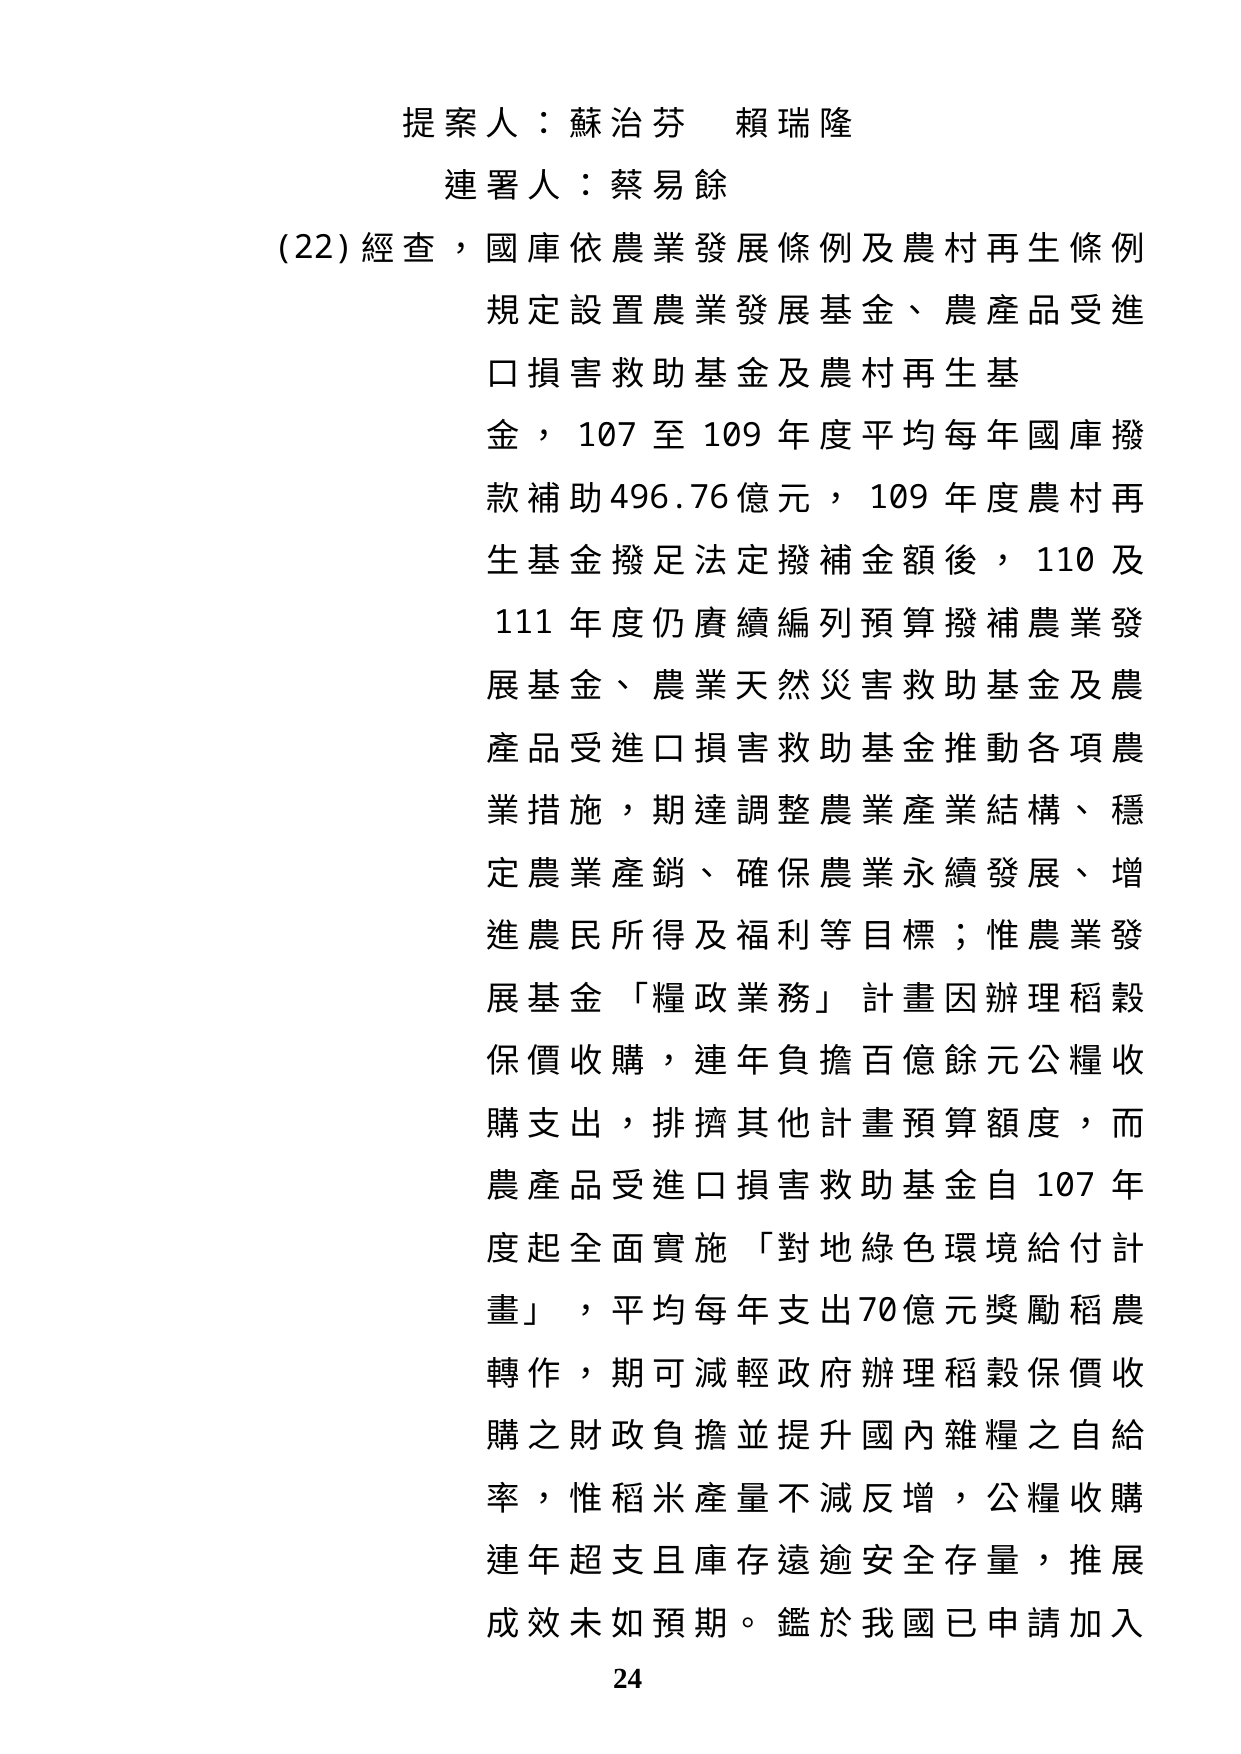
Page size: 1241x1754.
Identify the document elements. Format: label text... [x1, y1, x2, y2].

list 經查，國庫依農業發展條例及農村再生條例規定設置農業發展基金、農產品受進口損害救助基金及農村再生基金，107至109年度平均每年國庫撥款補助496.76億元，109年度農村再生基金撥足法定撥補金額後，110及111年度仍賡續編列預算撥補農業發展基金、農業天然災害救助基金及農產品受進口損害救助基金推動各項農業措施，期達調整農業產業結構、穩定農業產銷、確保農業永續發展、增進農民所得及福利等目標；惟農業發展基金「糧政業務」計畫因辦理稻穀保價收購，連年負擔百億餘元公糧收購支出，排擠其他計畫預算額度，而農產品受進口損害救助基金自107年度起全面實施「對地綠色環境給付計畫」，平均每年支出70億元獎勵稻農轉作，期可減輕政府辦理稻穀保價收購之財政負擔並提升國內雜糧之自給率，惟稻米產量不減反增，公糧收購連年超支且庫存遠逾安全存量，推展成效未如預期。鑑於我國已申請加入 [253, 204, 1148, 1641]
text 提案人：蘇治芬 賴瑞隆 [384, 79, 1044, 141]
text 連署人：蔡易餘 [176, 141, 1148, 204]
